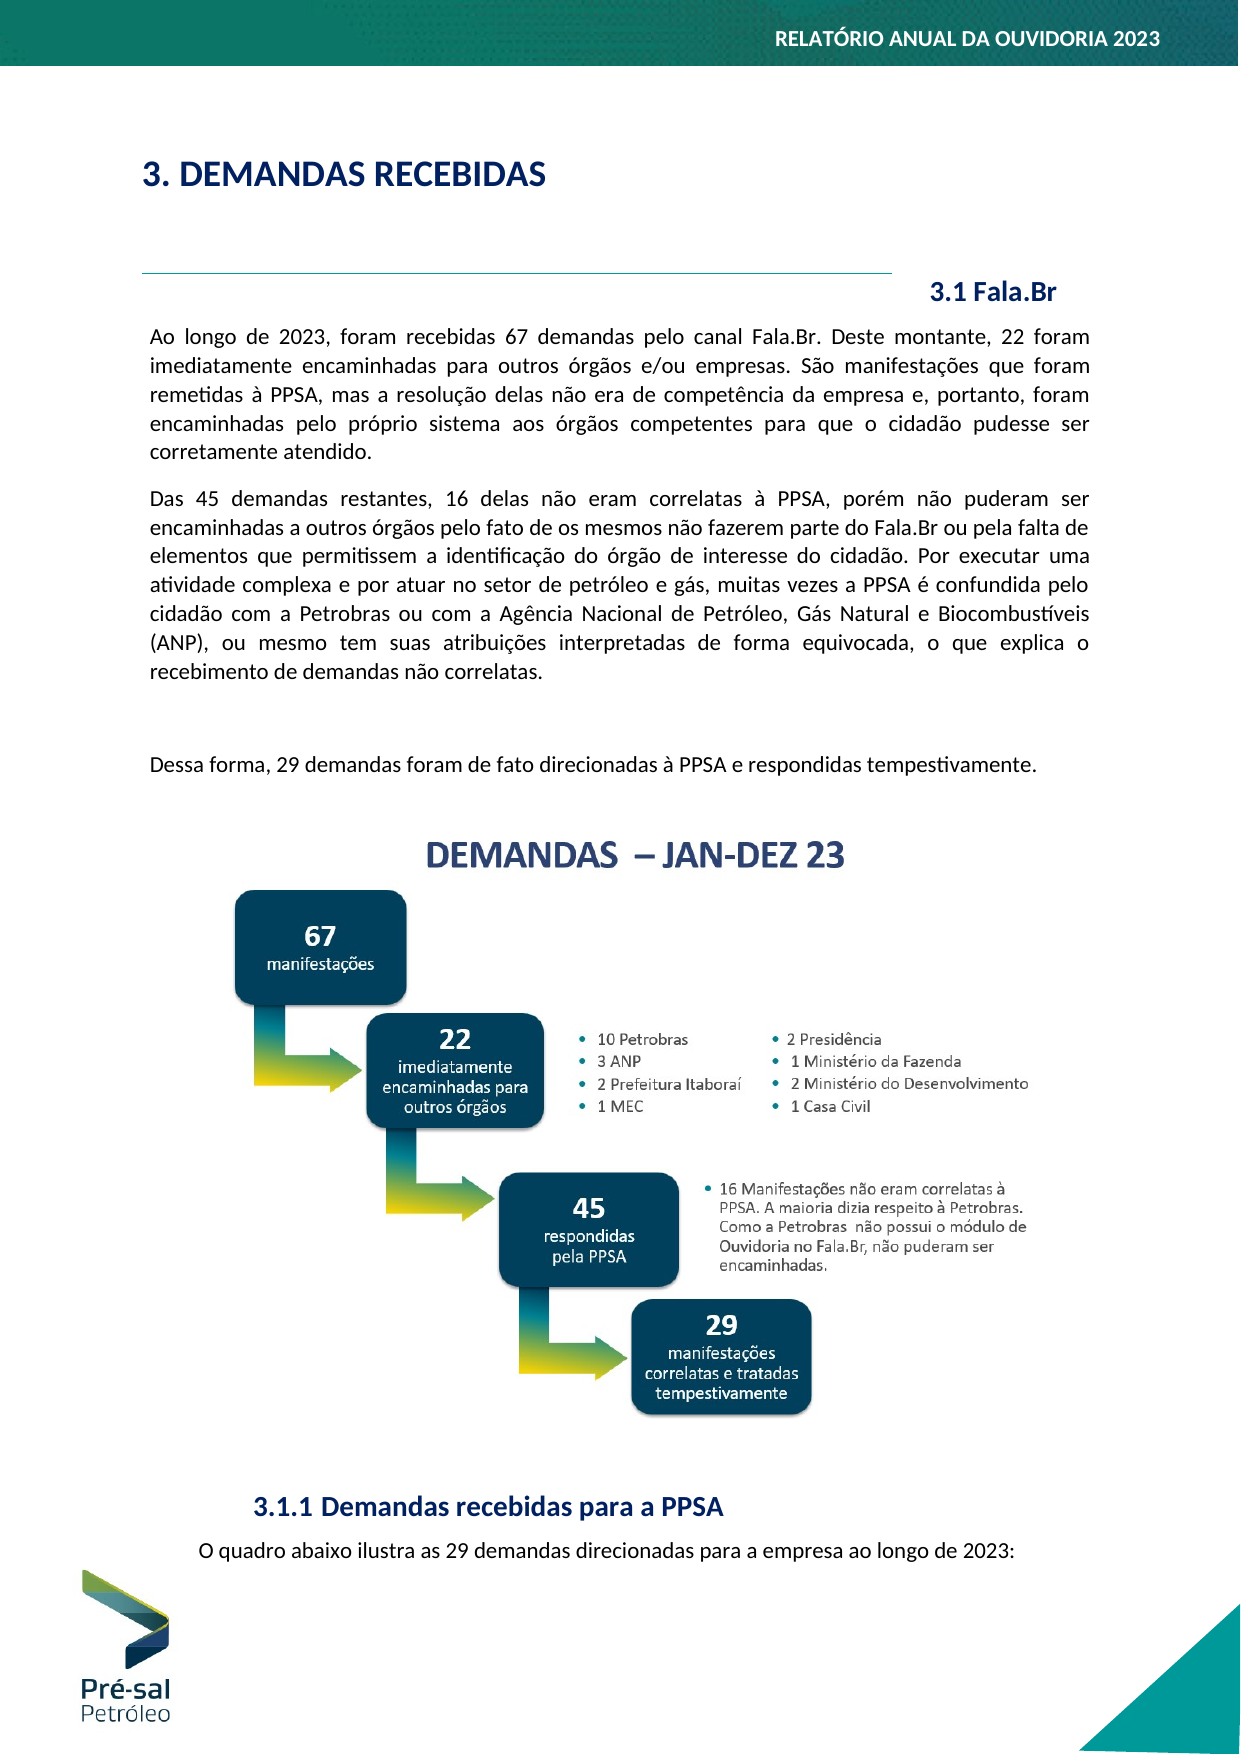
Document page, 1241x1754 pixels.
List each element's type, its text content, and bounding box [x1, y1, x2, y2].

text Das 45 demandas restantes, 16 delas não eram correlatas à PPSA, porém não puderam ser encaminhadas a outros órgãos pelo fato de os mesmos não fazerem parte do Fala.Br ou pela falta de elementos que permitissem a identificação do órgão de interesse do cidadão. Por executar uma atividade complexa e por atuar no setor de petróleo e gás, muitas vezes a PPSA é confundida pelo cidadão com a Petrobras ou com a Agência Nacional de Petróleo, Gás Natural e Biocombustíveis (ANP), ou mesmo tem suas atribuições interpretadas de forma equivocada, o que explica o recebimento de demandas não correlatas. [149, 484, 1092, 685]
subtitle 3.1 Fala.Br [179, 273, 1140, 309]
text Ao longo de 2023, foram recebidas 67 demandas pelo canal Fala.Br. Deste montante, 22 foram imediatamente encaminhadas para outros órgãos e/ou empresas. São manifestações que foram remetidas à PPSA, mas a resolução delas não era de competência da empresa e, portanto, foram encaminhadas pelo próprio sistema aos órgãos competentes para que o cidadão pudesse ser corretamente atendido. [149, 322, 1092, 466]
text O quadro abaixo ilustra as 29 demandas direcionadas para a empresa ao longo de 2023: [149, 1537, 1092, 1565]
text Dessa forma, 29 demandas foram de fato direcionadas à PPSA e respondidas tempestivamente. [149, 750, 1092, 778]
subtitle 3. DEMANDAS RECEBIDAS [142, 150, 1140, 196]
subtitle 3.1.1 Demandas recebidas para a PPSA [253, 1488, 1140, 1524]
